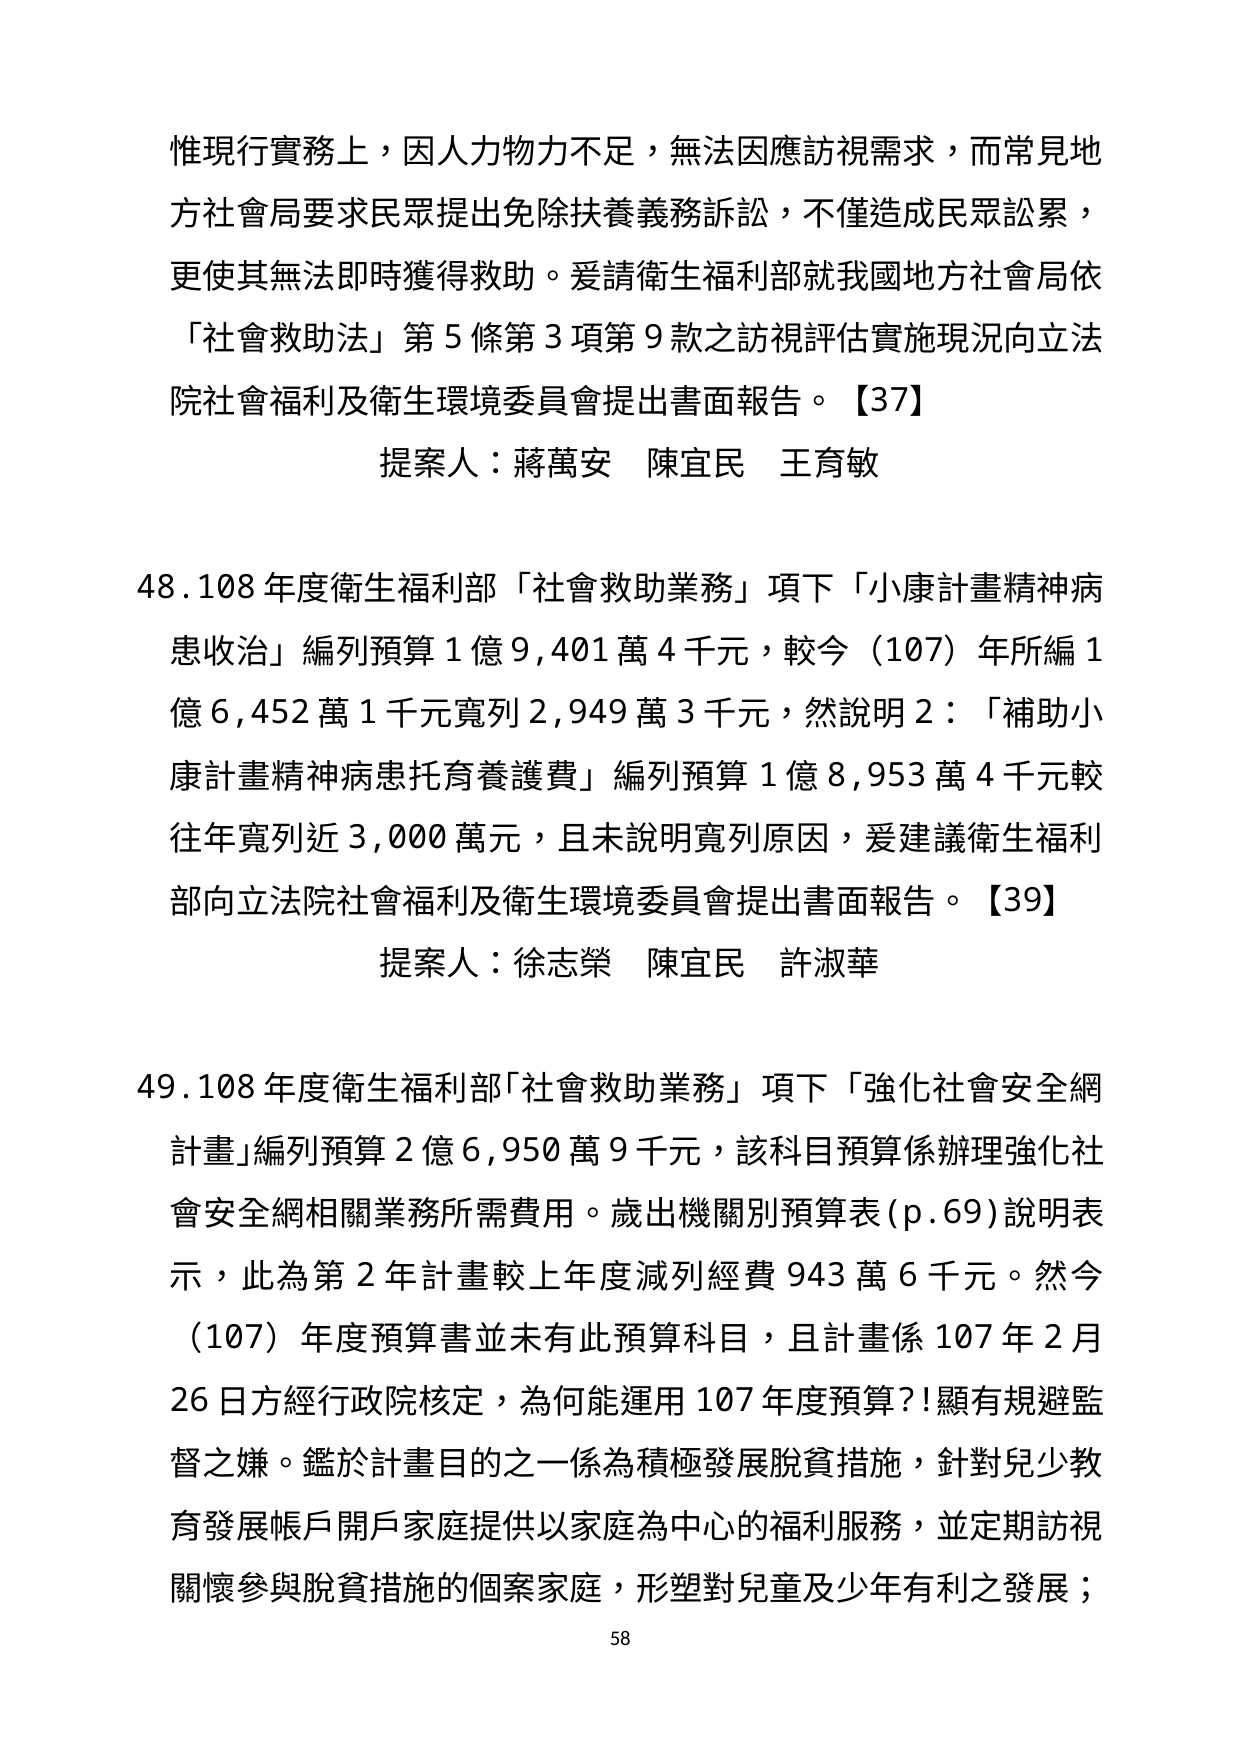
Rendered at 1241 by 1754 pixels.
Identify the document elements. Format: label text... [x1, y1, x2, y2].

text 48.108年度衛生福利部「社會救助業務」項下「小康計畫精神病患收治」編列預算1億9,401萬4千元，較今（107）年所編1億6,452萬1千元寬列2,949萬3千元，然說明2：「補助小康計畫精神病患托育養護費」編列預算1億8,953萬4千元較往年寬列近3,000萬元，且未說明寬列原因，爰建議衛生福利部向立法院社會福利及衛生環境委員會提出書面報告。【39】 [136, 544, 1104, 919]
text 49.108年度衛生福利部｢社會救助業務」項下「強化社會安全網計畫｣編列預算2億6,950萬9千元，該科目預算係辦理強化社會安全網相關業務所需費用。歲出機關別預算表(p.69)說明表示，此為第2年計畫較上年度減列經費943萬6千元。然今（107）年度預算書並未有此預算科目，且計畫係107年2月26日方經行政院核定，為何能運用107年度預算?!顯有規避監督之嫌。鑑於計畫目的之一係為積極發展脫貧措施，針對兒少教育發展帳戶開戶家庭提供以家庭為中心的福利服務，並定期訪視關懷參與脫貧措施的個案家庭，形塑對兒童及少年有利之發展； [136, 1044, 1104, 1607]
text 提案人：徐志榮 陳宜民 許淑華 [379, 919, 1104, 982]
text 惟現行實務上，因人力物力不足，無法因應訪視需求，而常見地方社會局要求民眾提出免除扶養義務訴訟，不僅造成民眾訟累，更使其無法即時獲得救助。爰請衛生福利部就我國地方社會局依「社會救助法」第5條第3項第9款之訪視評估實施現況向立法院社會福利及衛生環境委員會提出書面報告。【37】 [136, 107, 1104, 419]
text 提案人：蔣萬安 陳宜民 王育敏 [379, 419, 1104, 482]
